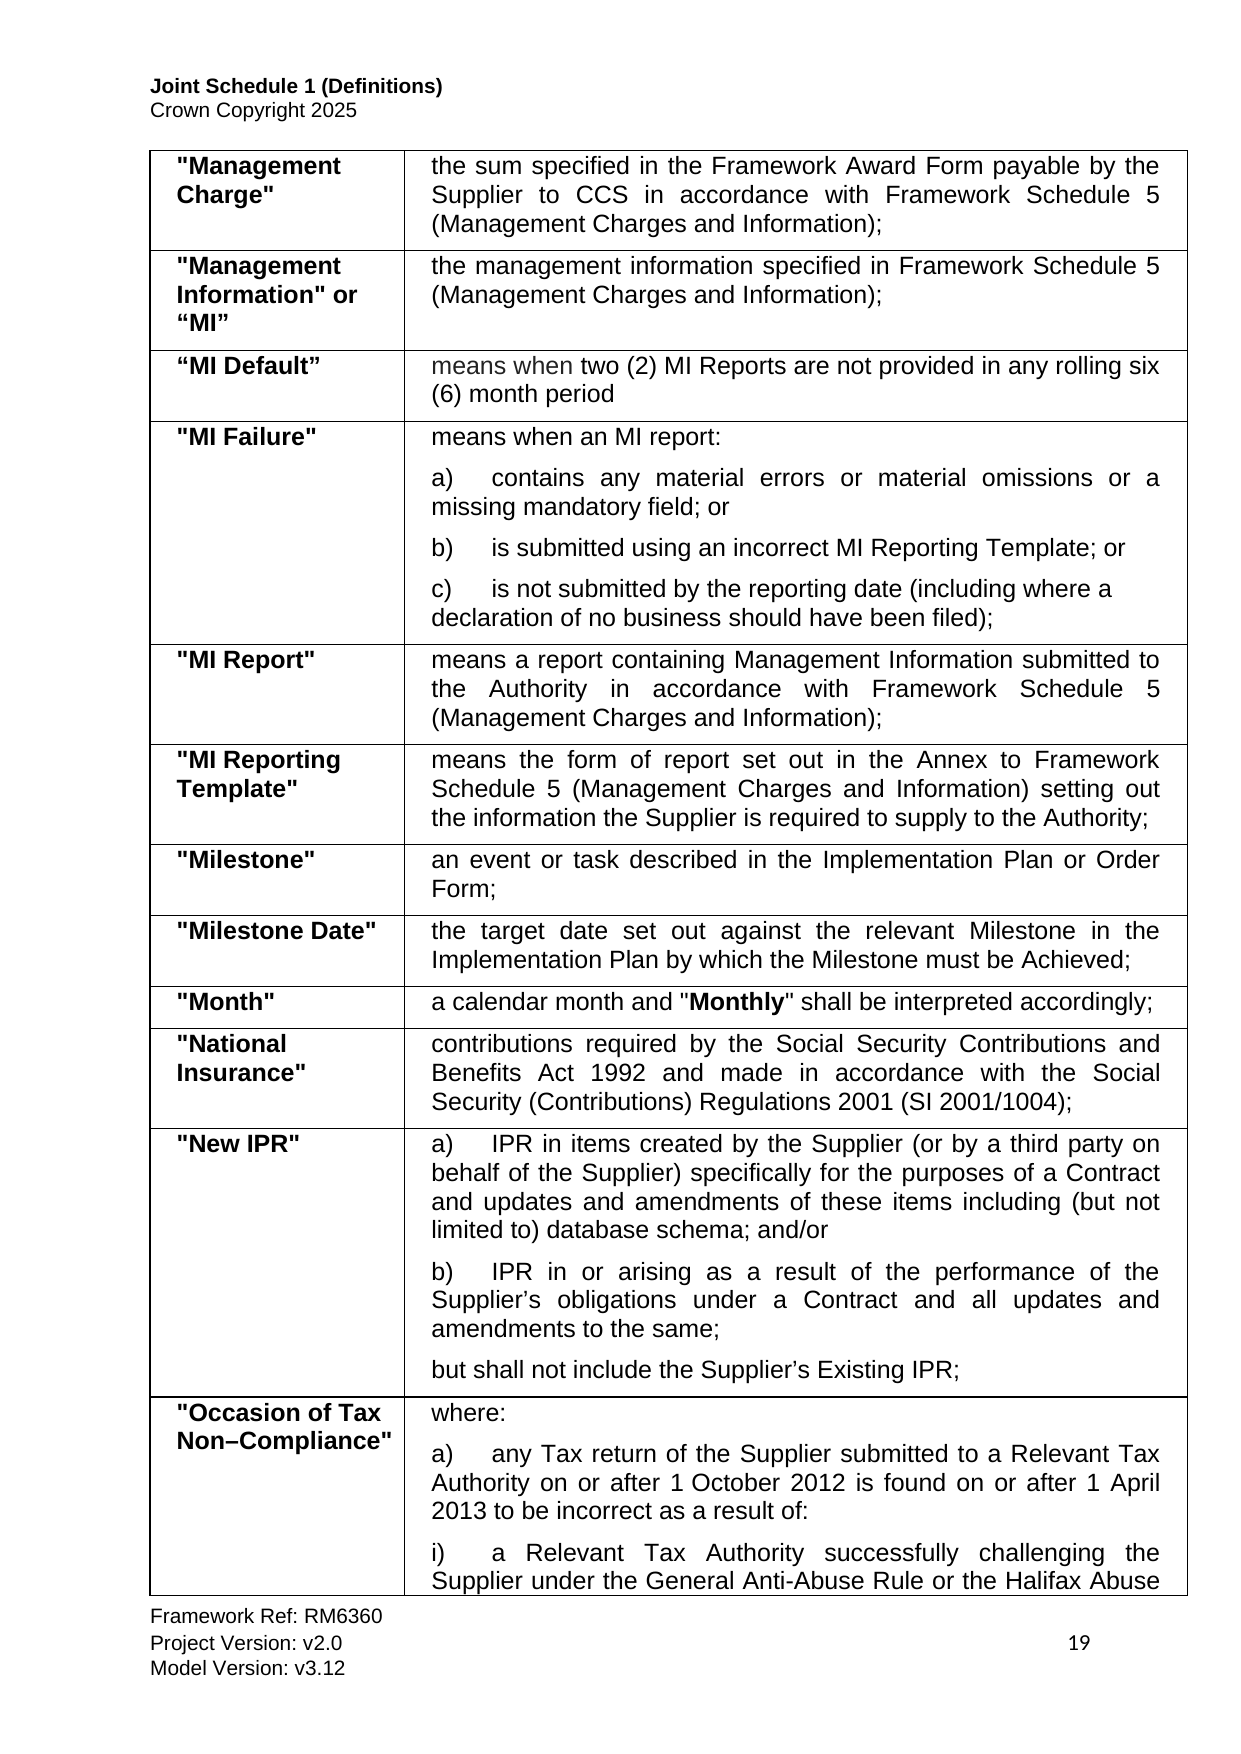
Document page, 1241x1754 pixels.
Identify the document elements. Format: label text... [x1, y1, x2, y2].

table_cell an event or task described in the Implementation Plan or Order Form; [405, 845, 1187, 915]
table_cell where: any Tax return of the Supplier submitted to a Relevant Tax Authority on or after 1 October 2012 is found on or after 1 April 2013 to be incorrect as a result of: a Relevant Tax Authority successfully challenging the Supplier under the General Anti-Abuse Rule or the Halifax Abuse [405, 1398, 1187, 1595]
table_cell "National Insurance" [151, 1029, 404, 1128]
table_cell "Occasion of Tax Non–Compliance" [151, 1398, 404, 1595]
table_cell "Management Charge" [151, 151, 404, 250]
table_cell "Management Information" or “MI” [151, 251, 404, 349]
table_cell the sum specified in the Framework Award Form payable by the Supplier to CCS in accordance with Framework Schedule 5 (Management Charges and Information); [405, 151, 1187, 250]
table_cell the management information specified in Framework Schedule 5 (Management Charges and Information); [405, 251, 1187, 349]
table_cell "Milestone Date" [151, 916, 404, 986]
table_cell means when two (2) MI Reports are not provided in any rolling six (6) month period [405, 351, 1187, 421]
table_cell "Milestone" [151, 845, 404, 915]
table_cell means the form of report set out in the Annex to Framework Schedule 5 (Management Charges and Information) setting out the information the Supplier is required to supply to the Authority; [405, 745, 1187, 844]
table_cell "Month" [151, 987, 404, 1028]
table_cell "MI Failure" [151, 422, 404, 644]
table_cell "MI Report" [151, 645, 404, 744]
table_cell means when an MI report: contains any material errors or material omissions or a missing mandatory field; or is submitted using an incorrect MI Reporting Template; or is not submitted by the reporting date (including where a declaration of no business should have been filed); [405, 422, 1187, 644]
table_cell "MI Reporting Template" [151, 745, 404, 844]
table_cell contributions required by the Social Security Contributions and Benefits Act 1992 and made in accordance with the Social Security (Contributions) Regulations 2001 (SI 2001/1004); [405, 1029, 1187, 1128]
table_cell “MI Default” [151, 351, 404, 421]
table_cell a calendar month and "Monthly" shall be interpreted accordingly; [405, 987, 1187, 1028]
table_cell "New IPR" [151, 1129, 404, 1396]
table_cell IPR in items created by the Supplier (or by a third party on behalf of the Supplier) specifically for the purposes of a Contract and updates and amendments of these items including (but not limited to) database schema; and/or IPR in or arising as a result of the performance of the Supplier’s obligations under a Contract and all updates and amendments to the same; but shall not include the Supplier’s Existing IPR; [405, 1129, 1187, 1396]
table_cell means a report containing Management Information submitted to the Authority in accordance with Framework Schedule 5 (Management Charges and Information); [405, 645, 1187, 744]
table_cell the target date set out against the relevant Milestone in the Implementation Plan by which the Milestone must be Achieved; [405, 916, 1187, 986]
